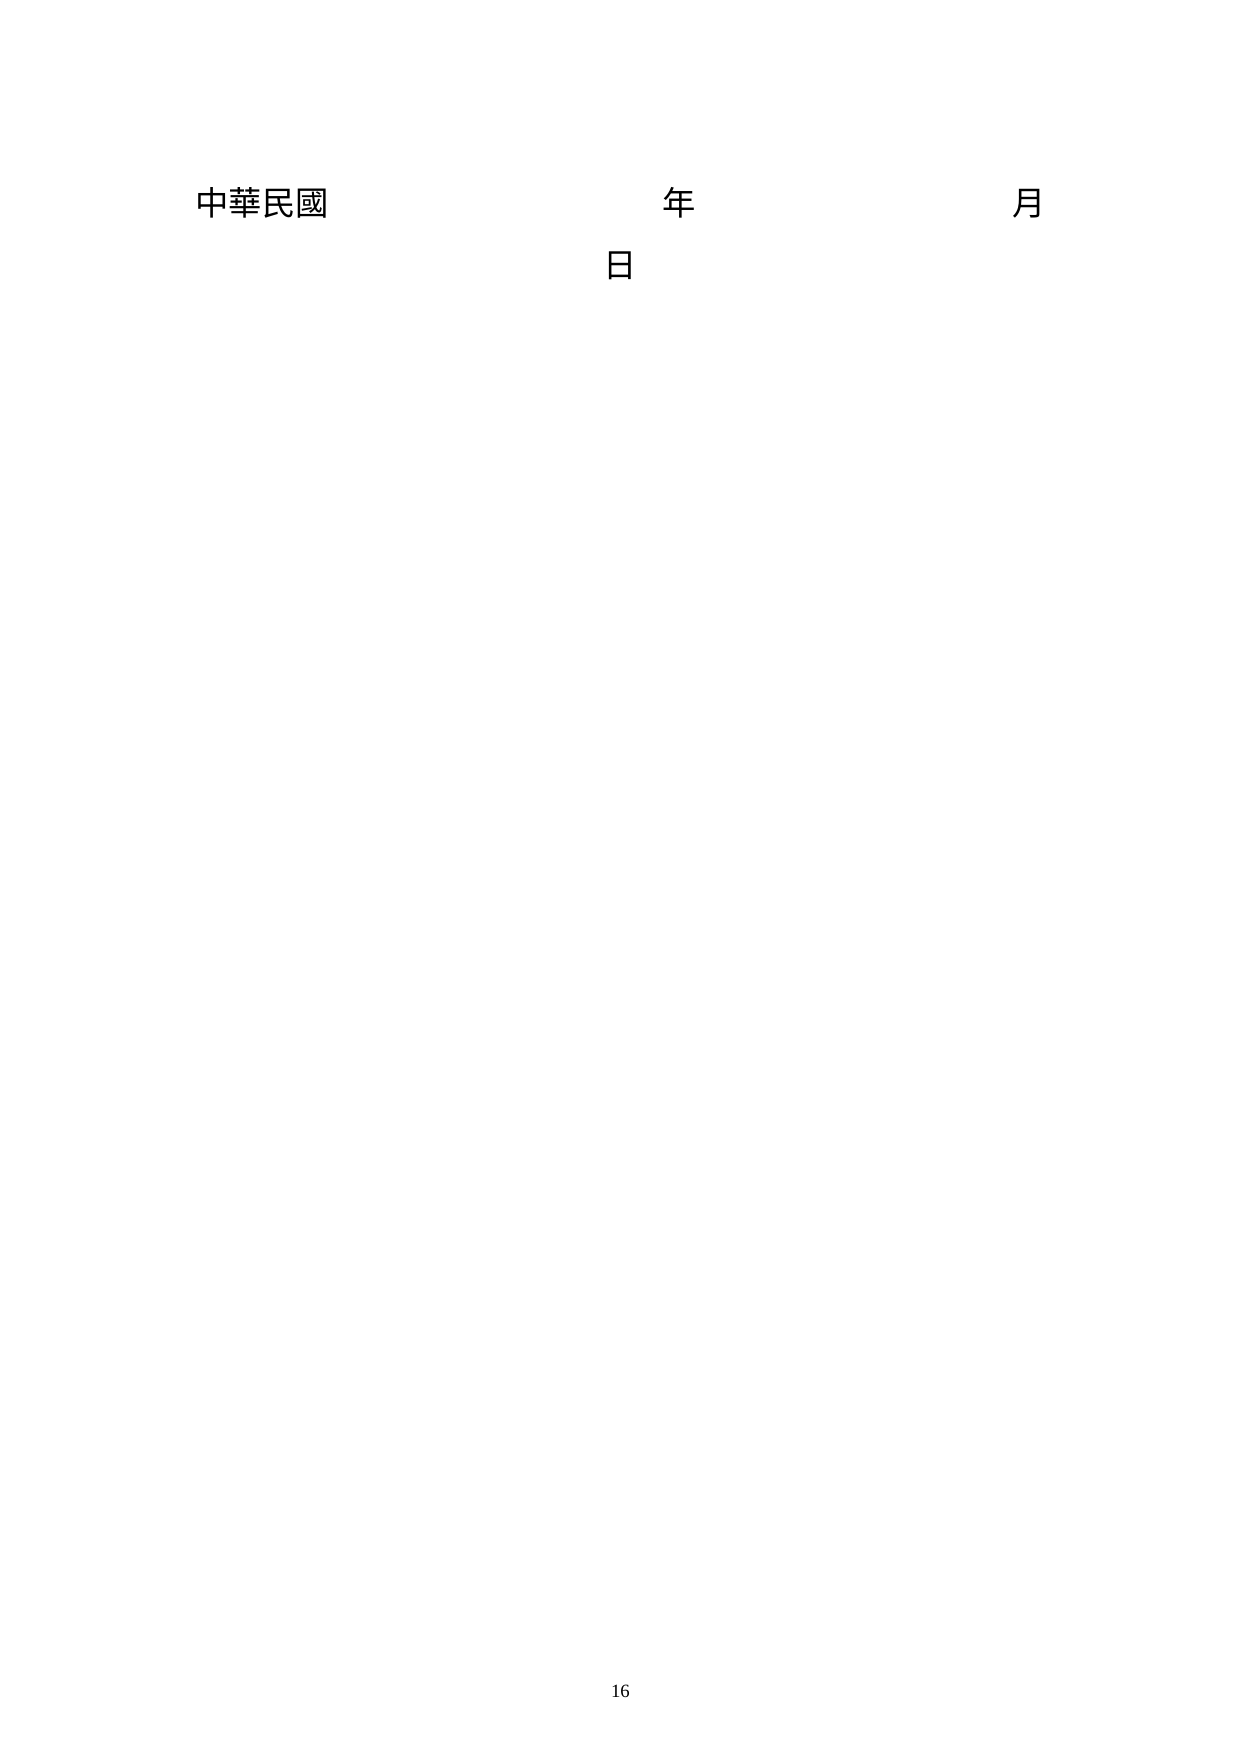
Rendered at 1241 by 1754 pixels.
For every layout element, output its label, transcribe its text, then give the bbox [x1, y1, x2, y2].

text 中華民國 年 月 日 [89, 159, 1152, 284]
